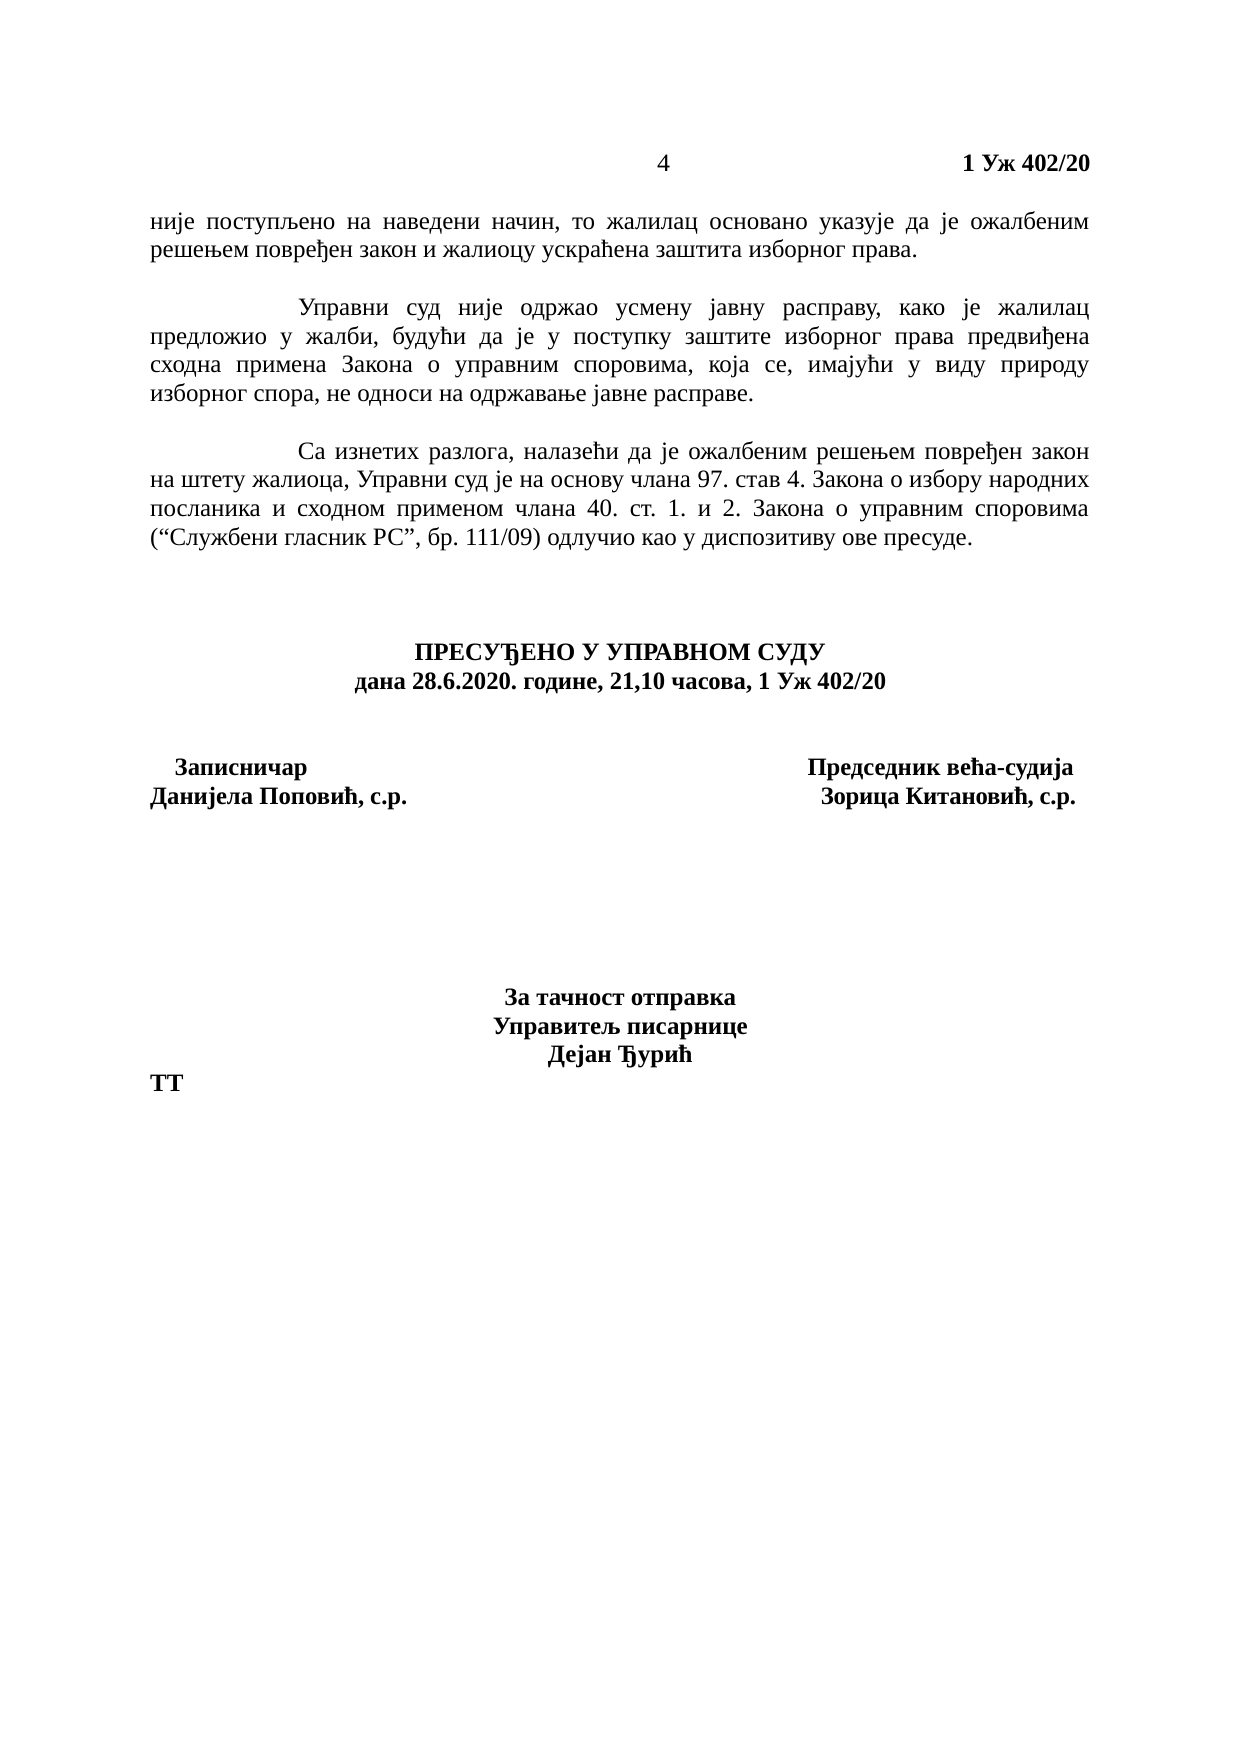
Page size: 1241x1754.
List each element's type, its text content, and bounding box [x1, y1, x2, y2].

text За тачност отправка [150, 982, 1090, 1011]
text Управитељ писарнице [150, 1011, 1090, 1039]
text Данијела Поповић, с.р. Зорица Китановић, с.р. [150, 781, 1090, 809]
text Дејан Ђурић [150, 1039, 1090, 1068]
text дана 28.6.2020. године, 21,10 часова, 1 Уж 402/20 [150, 666, 1090, 694]
text није поступљено на наведени начин, то жалилац основано указује да је ожалбеним решењем повређен закон и жалиоцу ускраћена заштита изборног права. [150, 206, 1090, 263]
text ТТ [150, 1068, 1090, 1097]
text ПРЕСУЂЕНО У УПРАВНОМ СУДУ [150, 637, 1090, 666]
text Управни суд није одржао усмену јавну расправу, како је жалилац предложио у жалби, будући да је у поступку заштите изборног права предвиђена сходна примена Закона о управним споровима, која се, имајући у виду природу изборног спора, не односи на одржавање јавне расправе. [150, 292, 1090, 407]
text Са изнетих разлога, налазећи да је ожалбеним решењем повређен закон на штету жалиоца, Управни суд је на основу члана 97. став 4. Закона о избору народних посланика и сходном применом члана 40. ст. 1. и 2. Закона о управним споровима (“Службени гласник РС”, бр. 111/09) одлучио као у диспозитиву ове пресуде. [150, 436, 1090, 551]
text Записничар Председник већа-судија [150, 752, 1090, 781]
